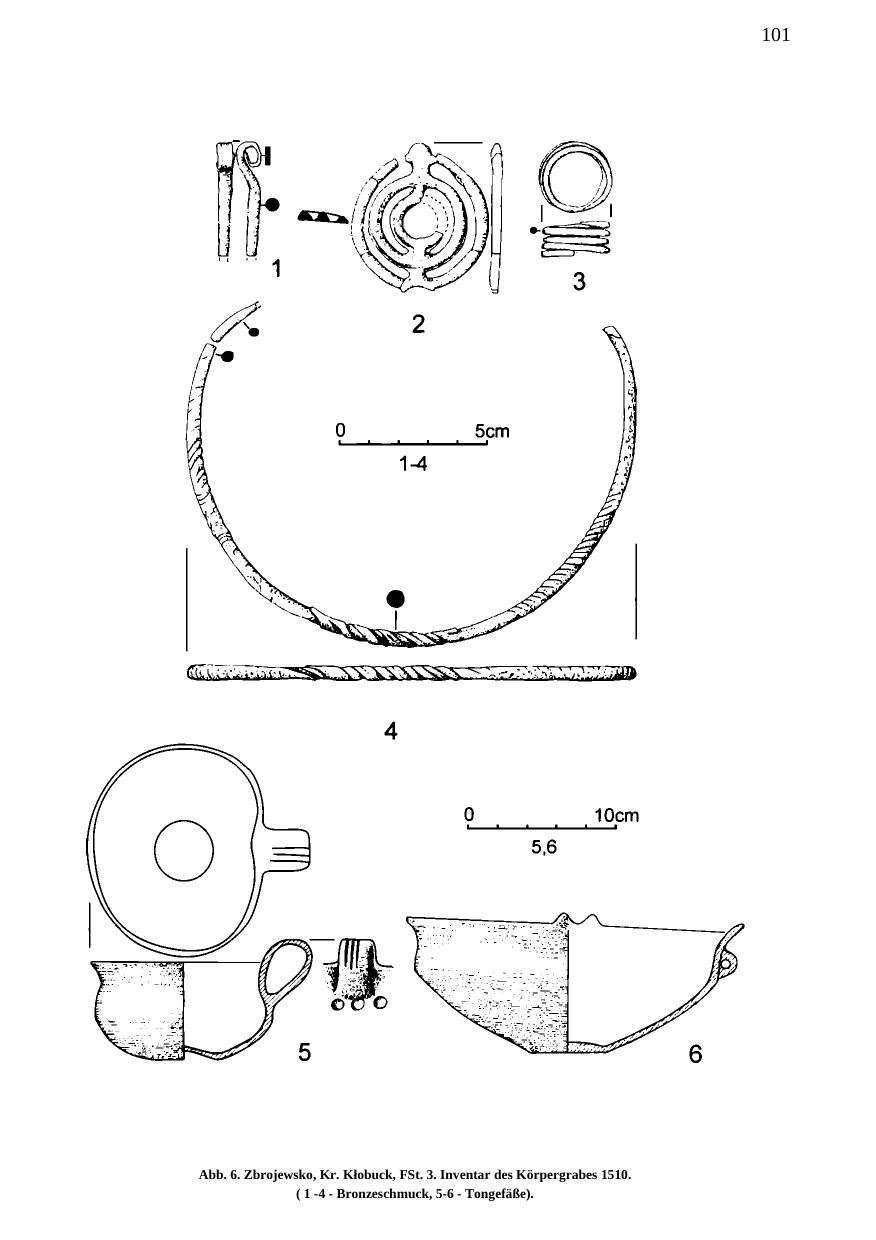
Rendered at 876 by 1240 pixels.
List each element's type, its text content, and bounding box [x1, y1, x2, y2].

text Abb. 6. Zbrojewsko, Kr. Kłobuck, FSt. 3. Inventar des Körpergrabes 1510. ( 1 -4 - Bronzeschmuck, 5-6 - Tongefäße). [163, 1167, 667, 1201]
picture [86, 140, 745, 1063]
text 101 [761, 23, 792, 46]
